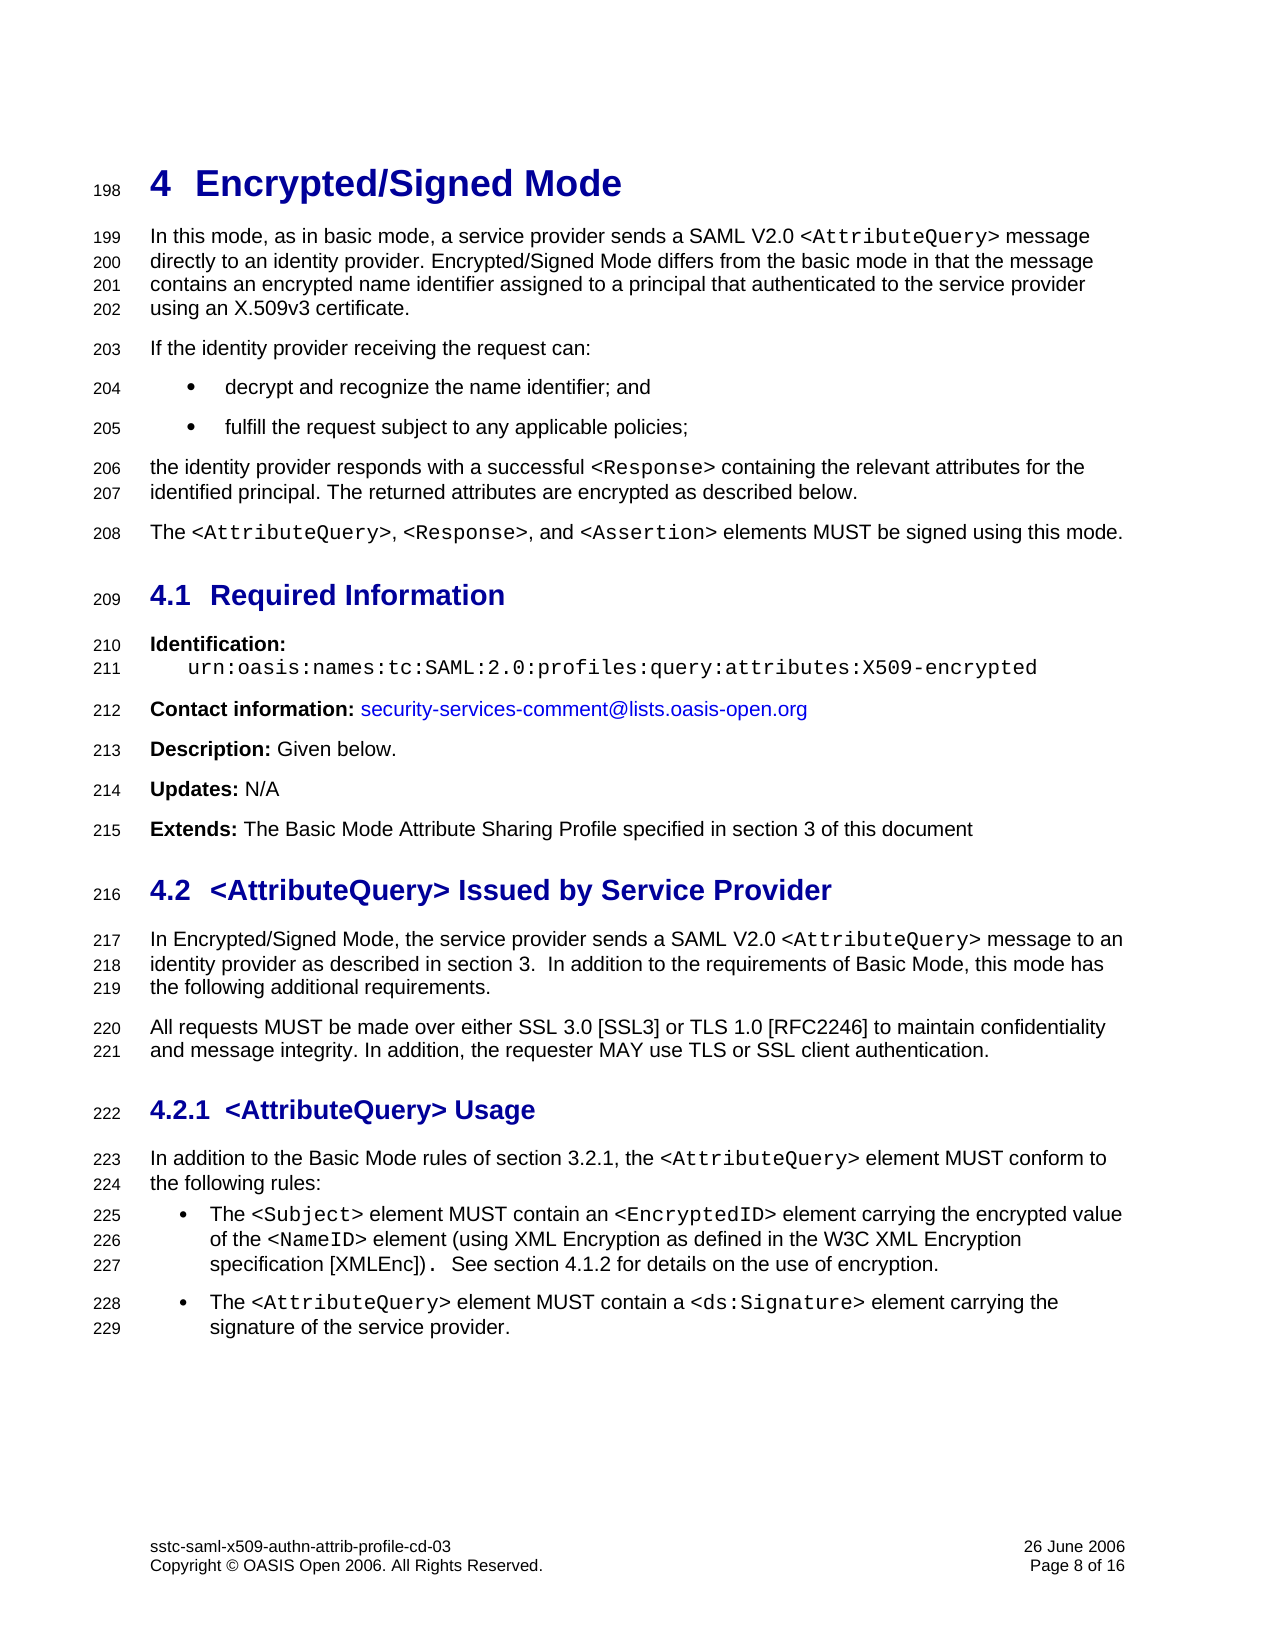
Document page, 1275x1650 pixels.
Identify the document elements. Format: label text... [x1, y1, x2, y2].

text Contact information: security-services-comment@lists.oasis-open.org [150, 697, 1125, 721]
text The <AttributeQuery>, <Response>, and <Assertion> elements MUST be signed using this mode. [150, 521, 1125, 546]
text All requests MUST be made over either SSL 3.0 [SSL3] or TLS 1.0 [RFC2246] to maintain confidentiality and message integrity. In addition, the requester MAY use TLS or SSL client authentication. [150, 1015, 1125, 1062]
list fulfill the request subject to any applicable policies; [187, 416, 1125, 439]
list The <Subject> element MUST contain an <EncryptedID> element carrying the encrypted value of the <NameID> element (using XML Encryption as defined in the W3C XML Encryption specification [XMLEnc]). See section 4.1.2 for details on the use of encryption. [180, 1203, 1125, 1278]
list decrypt and recognize the name identifier; and [187, 376, 1125, 399]
text In Encrypted/Signed Mode, the service provider sends a SAML V2.0 <AttributeQuery> message to an identity provider as described in section 3. In addition to the requirements of Basic Mode, this mode has the following additional requirements. [150, 927, 1125, 999]
text the identity provider responds with a successful <Response> containing the relevant attributes for the identified principal. The returned attributes are encrypted as described below. [150, 456, 1125, 504]
list The <AttributeQuery> element MUST contain a <ds:Signature> element carrying the signature of the service provider. [180, 1290, 1125, 1338]
text In addition to the Basic Mode rules of section 3.2.1, the <AttributeQuery> element MUST conform to the following rules: [150, 1146, 1125, 1194]
subtitle <AttributeQuery> Usage [150, 1095, 1125, 1125]
text If the identity provider receiving the request can: [150, 336, 1125, 359]
text Updates: N/A [150, 777, 1125, 801]
subtitle <AttributeQuery> Issued by Service Provider [150, 874, 1125, 906]
text Description: Given below. [150, 737, 1125, 761]
text Extends: The Basic Mode Attribute Sharing Profile specified in section 3 of this document [150, 817, 1125, 840]
subtitle Encrypted/Signed Mode [150, 150, 1125, 204]
subtitle Required Information [150, 579, 1125, 612]
text Identification: urn:oasis:names:tc:SAML:2.0:profiles:query:attributes:X509-encrypted [150, 633, 1125, 681]
text In this mode, as in basic mode, a service provider sends a SAML V2.0 <AttributeQuery> message directly to an identity provider. Encrypted/Signed Mode differs from the basic mode in that the message contains an encrypted name identifier assigned to a principal that authenticated to the service provider using an X.509v3 certificate. [150, 225, 1125, 319]
